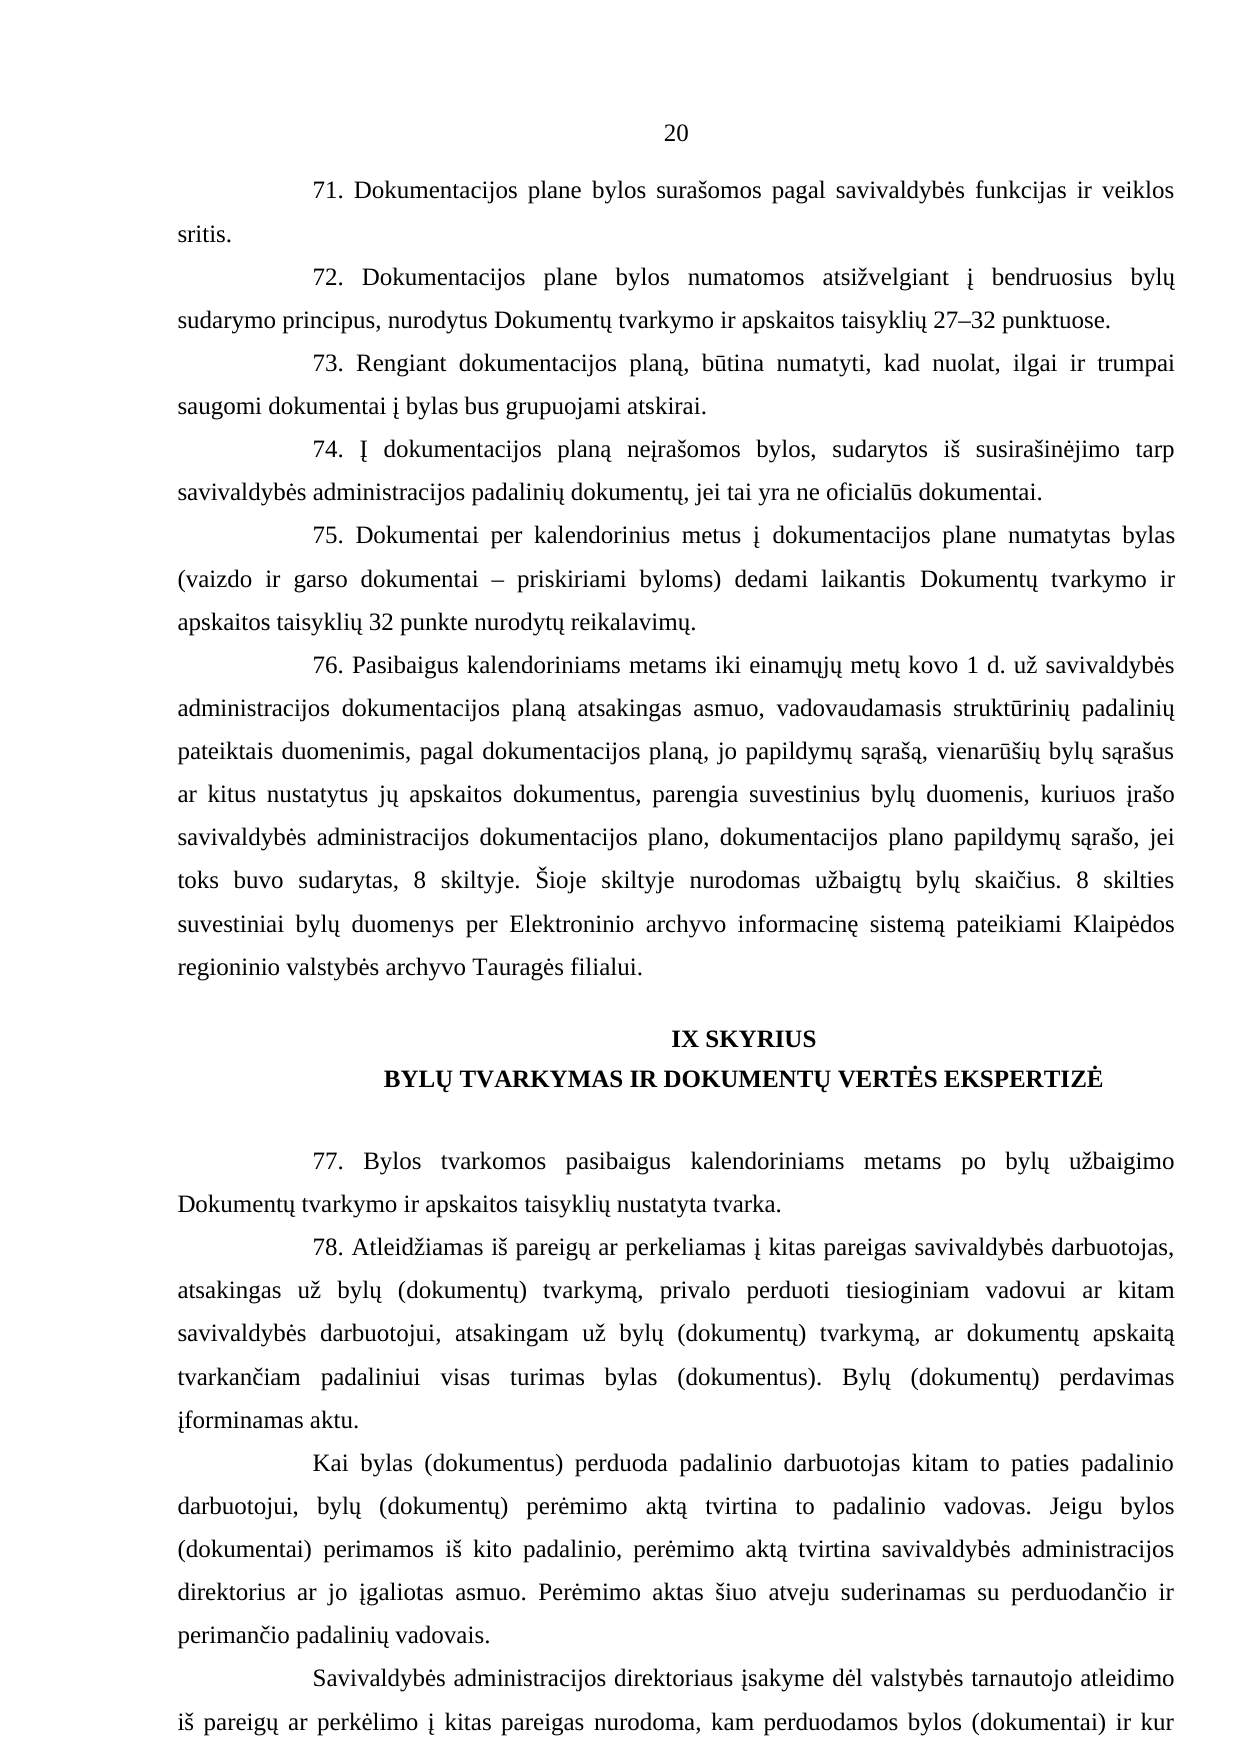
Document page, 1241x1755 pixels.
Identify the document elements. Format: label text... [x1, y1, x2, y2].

text 78. Atleidžiamas iš pareigų ar perkeliamas į kitas pareigas savivaldybės darbuotojas, atsakingas už bylų (dokumentų) tvarkymą, privalo perduoti tiesioginiam vadovui ar kitam savivaldybės darbuotojui, atsakingam už bylų (dokumentų) tvarkymą, ar dokumentų apskaitą tvarkančiam padaliniui visas turimas bylas (dokumentus). Bylų (dokumentų) perdavimas įforminamas aktu. [177, 1232, 1175, 1433]
text 72. Dokumentacijos plane bylos numatomos atsižvelgiant į bendruosius bylų sudarymo principus, nurodytus Dokumentų tvarkymo ir apskaitos taisyklių 27–32 punktuose. [177, 262, 1175, 334]
text 74. Į dokumentacijos planą neįrašomos bylos, sudarytos iš susirašinėjimo tarp savivaldybės administracijos padalinių dokumentų, jei tai yra ne oficialūs dokumentai. [177, 434, 1175, 506]
text BYLŲ TVARKYMAS IR DOKUMENTŲ VERTĖS EKSPERTIZĖ [177, 1064, 1175, 1093]
text 75. Dokumentai per kalendorinius metus į dokumentacijos plane numatytas bylas (vaizdo ir garso dokumentai – priskiriami byloms) dedami laikantis Dokumentų tvarkymo ir apskaitos taisyklių 32 punkte nurodytų reikalavimų. [177, 521, 1175, 636]
text Savivaldybės administracijos direktoriaus įsakyme dėl valstybės tarnautojo atleidimo iš pareigų ar perkėlimo į kitas pareigas nurodoma, kam perduodamos bylos (dokumentai) ir kur [177, 1663, 1175, 1735]
text 76. Pasibaigus kalendoriniams metams iki einamųjų metų kovo 1 d. už savivaldybės administracijos dokumentacijos planą atsakingas asmuo, vadovaudamasis struktūrinių padalinių pateiktais duomenimis, pagal dokumentacijos planą, jo papildymų sąrašą, vienarūšių bylų sąrašus ar kitus nustatytus jų apskaitos dokumentus, parengia suvestinius bylų duomenis, kuriuos įrašo savivaldybės administracijos dokumentacijos plano, dokumentacijos plano papildymų sąrašo, jei toks buvo sudarytas, 8 skiltyje. Šioje skiltyje nurodomas užbaigtų bylų skaičius. 8 skilties suvestiniai bylų duomenys per Elektroninio archyvo informacinę sistemą pateikiami Klaipėdos regioninio valstybės archyvo Tauragės filialui. [177, 650, 1175, 981]
text 73. Rengiant dokumentacijos planą, būtina numatyti, kad nuolat, ilgai ir trumpai saugomi dokumentai į bylas bus grupuojami atskirai. [177, 348, 1175, 420]
text Kai bylas (dokumentus) perduoda padalinio darbuotojas kitam to paties padalinio darbuotojui, bylų (dokumentų) perėmimo aktą tvirtina to padalinio vadovas. Jeigu bylos (dokumentai) perimamos iš kito padalinio, perėmimo aktą tvirtina savivaldybės administracijos direktorius ar jo įgaliotas asmuo. Perėmimo aktas šiuo atveju suderinamas su perduodančio ir perimančio padalinių vadovais. [177, 1448, 1175, 1649]
text 77. Bylos tvarkomos pasibaigus kalendoriniams metams po bylų užbaigimo Dokumentų tvarkymo ir apskaitos taisyklių nustatyta tvarka. [177, 1146, 1175, 1218]
text 71. Dokumentacijos plane bylos surašomos pagal savivaldybės funkcijas ir veiklos sritis. [177, 176, 1175, 247]
text IX SKYRIUS [177, 1024, 1175, 1052]
